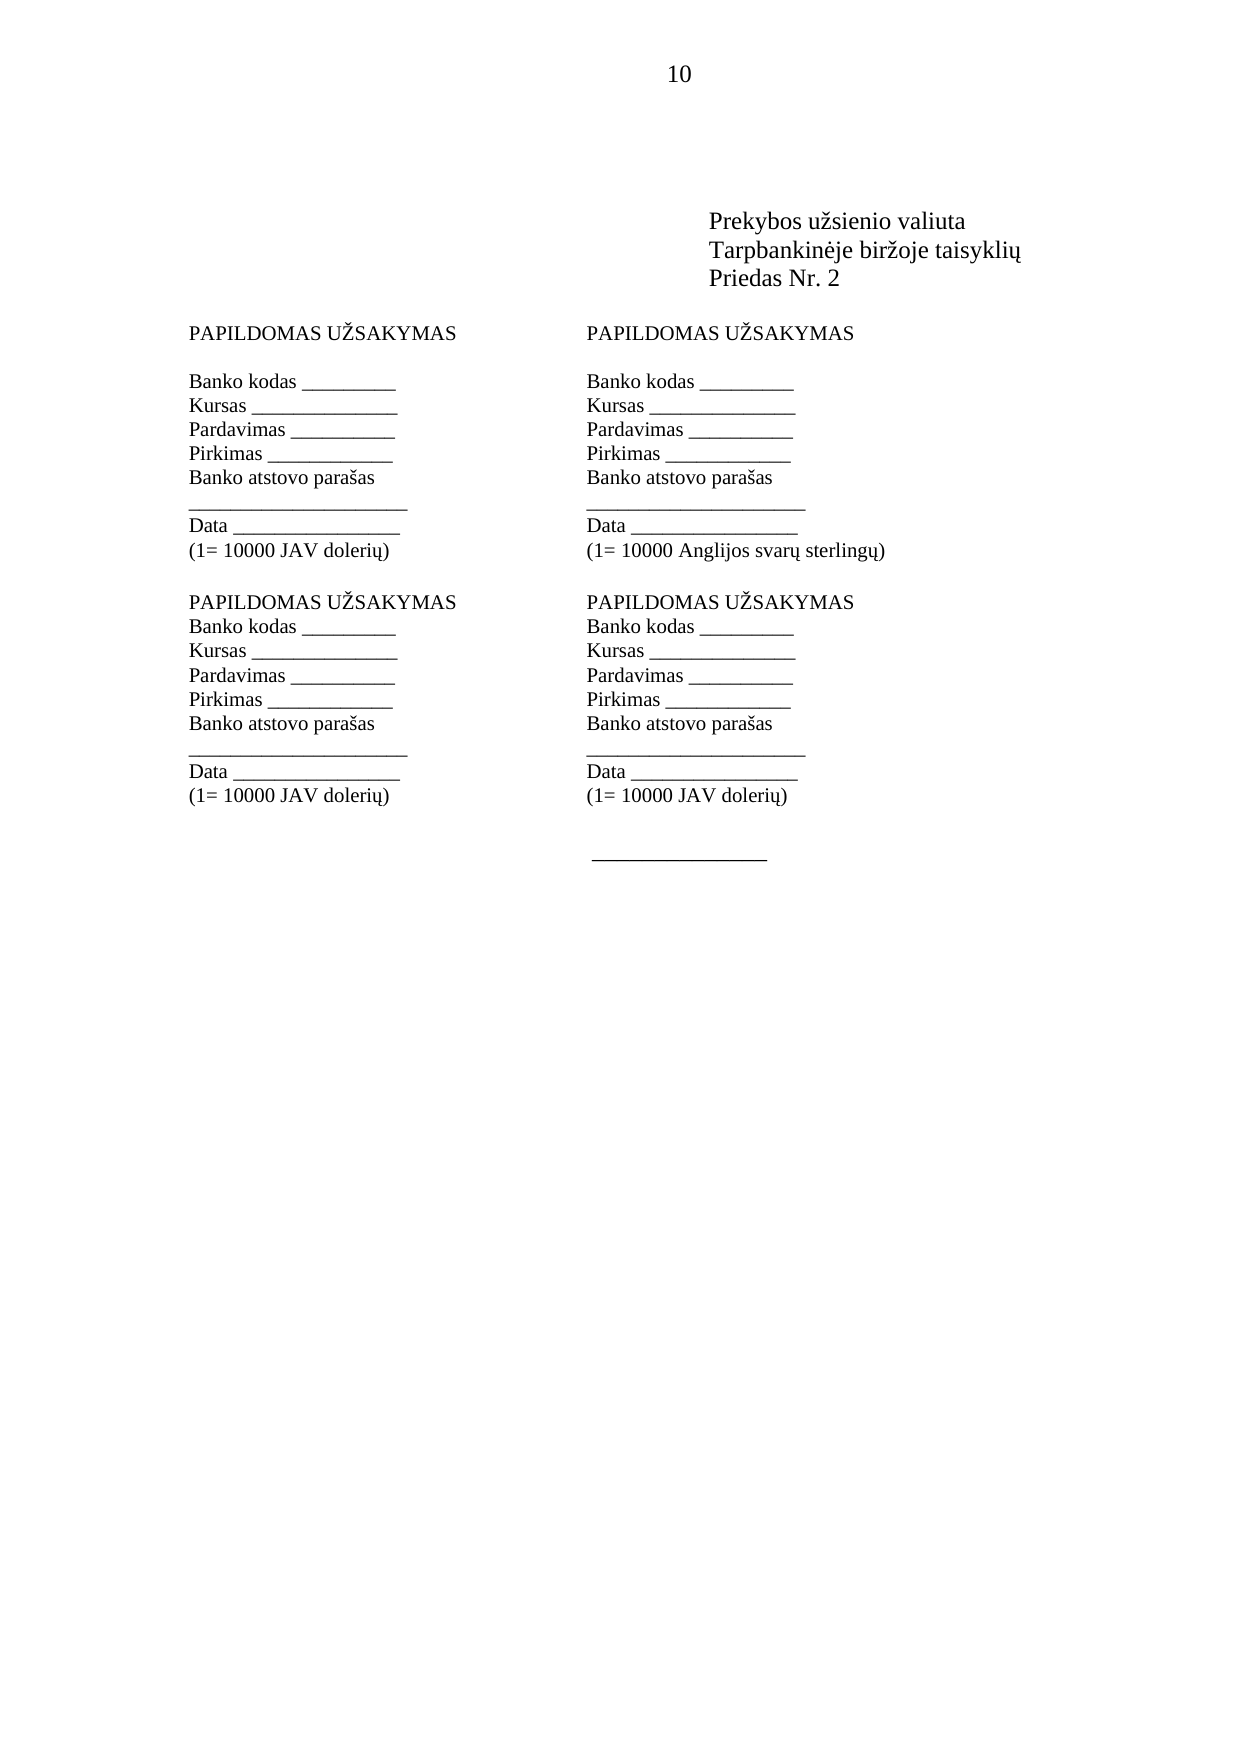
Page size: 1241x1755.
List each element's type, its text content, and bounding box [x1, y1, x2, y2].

table_cell Banko atstovo parašas _____________________ [177, 465, 575, 513]
text Prekybos užsienio valiuta [177, 206, 1181, 235]
table_cell Banko kodas _________ [575, 369, 1181, 393]
table_cell Kursas ______________ [575, 393, 1181, 417]
table_header PAPILDOMAS UŽSAKYMAS [575, 590, 1181, 614]
table_cell Kursas ______________ [177, 393, 575, 417]
table_cell Pirkimas ____________ [177, 441, 575, 465]
table_cell Data ________________ (1= 10000 JAV dolerių) [177, 514, 575, 562]
table_cell Data ________________ (1= 10000 Anglijos svarų sterlingų) [575, 514, 1181, 562]
table_cell Pardavimas __________ [575, 663, 1181, 687]
table_cell Pirkimas ____________ [575, 441, 1181, 465]
table_cell Kursas ______________ [575, 639, 1181, 662]
table_cell Banko kodas _________ [575, 614, 1181, 638]
text Priedas Nr. 2 [177, 263, 1181, 292]
table_cell Pardavimas __________ [575, 417, 1181, 441]
table_cell Pirkimas ____________ [575, 687, 1181, 711]
table_cell Kursas ______________ [177, 639, 575, 662]
table_header PAPILDOMAS UŽSAKYMAS [575, 321, 1181, 369]
table_cell Banko atstovo parašas _____________________ [575, 465, 1181, 513]
table_cell Data ________________ (1= 10000 JAV dolerių) [575, 759, 1181, 807]
table_cell Banko kodas _________ [177, 369, 575, 393]
table_cell Pirkimas ____________ [177, 687, 575, 711]
table_cell Banko atstovo parašas _____________________ [575, 711, 1181, 759]
text ______________ [177, 836, 1181, 864]
table_cell Pardavimas __________ [177, 417, 575, 441]
text Tarpbankinėje biržoje taisyklių [177, 235, 1181, 263]
table_cell Data ________________ (1= 10000 JAV dolerių) [177, 759, 575, 807]
table_cell Pardavimas __________ [177, 663, 575, 687]
table_cell Banko kodas _________ [177, 614, 575, 638]
table_header PAPILDOMAS UŽSAKYMAS [177, 590, 575, 614]
table_cell Banko atstovo parašas _____________________ [177, 711, 575, 759]
table_header PAPILDOMAS UŽSAKYMAS [177, 321, 575, 369]
